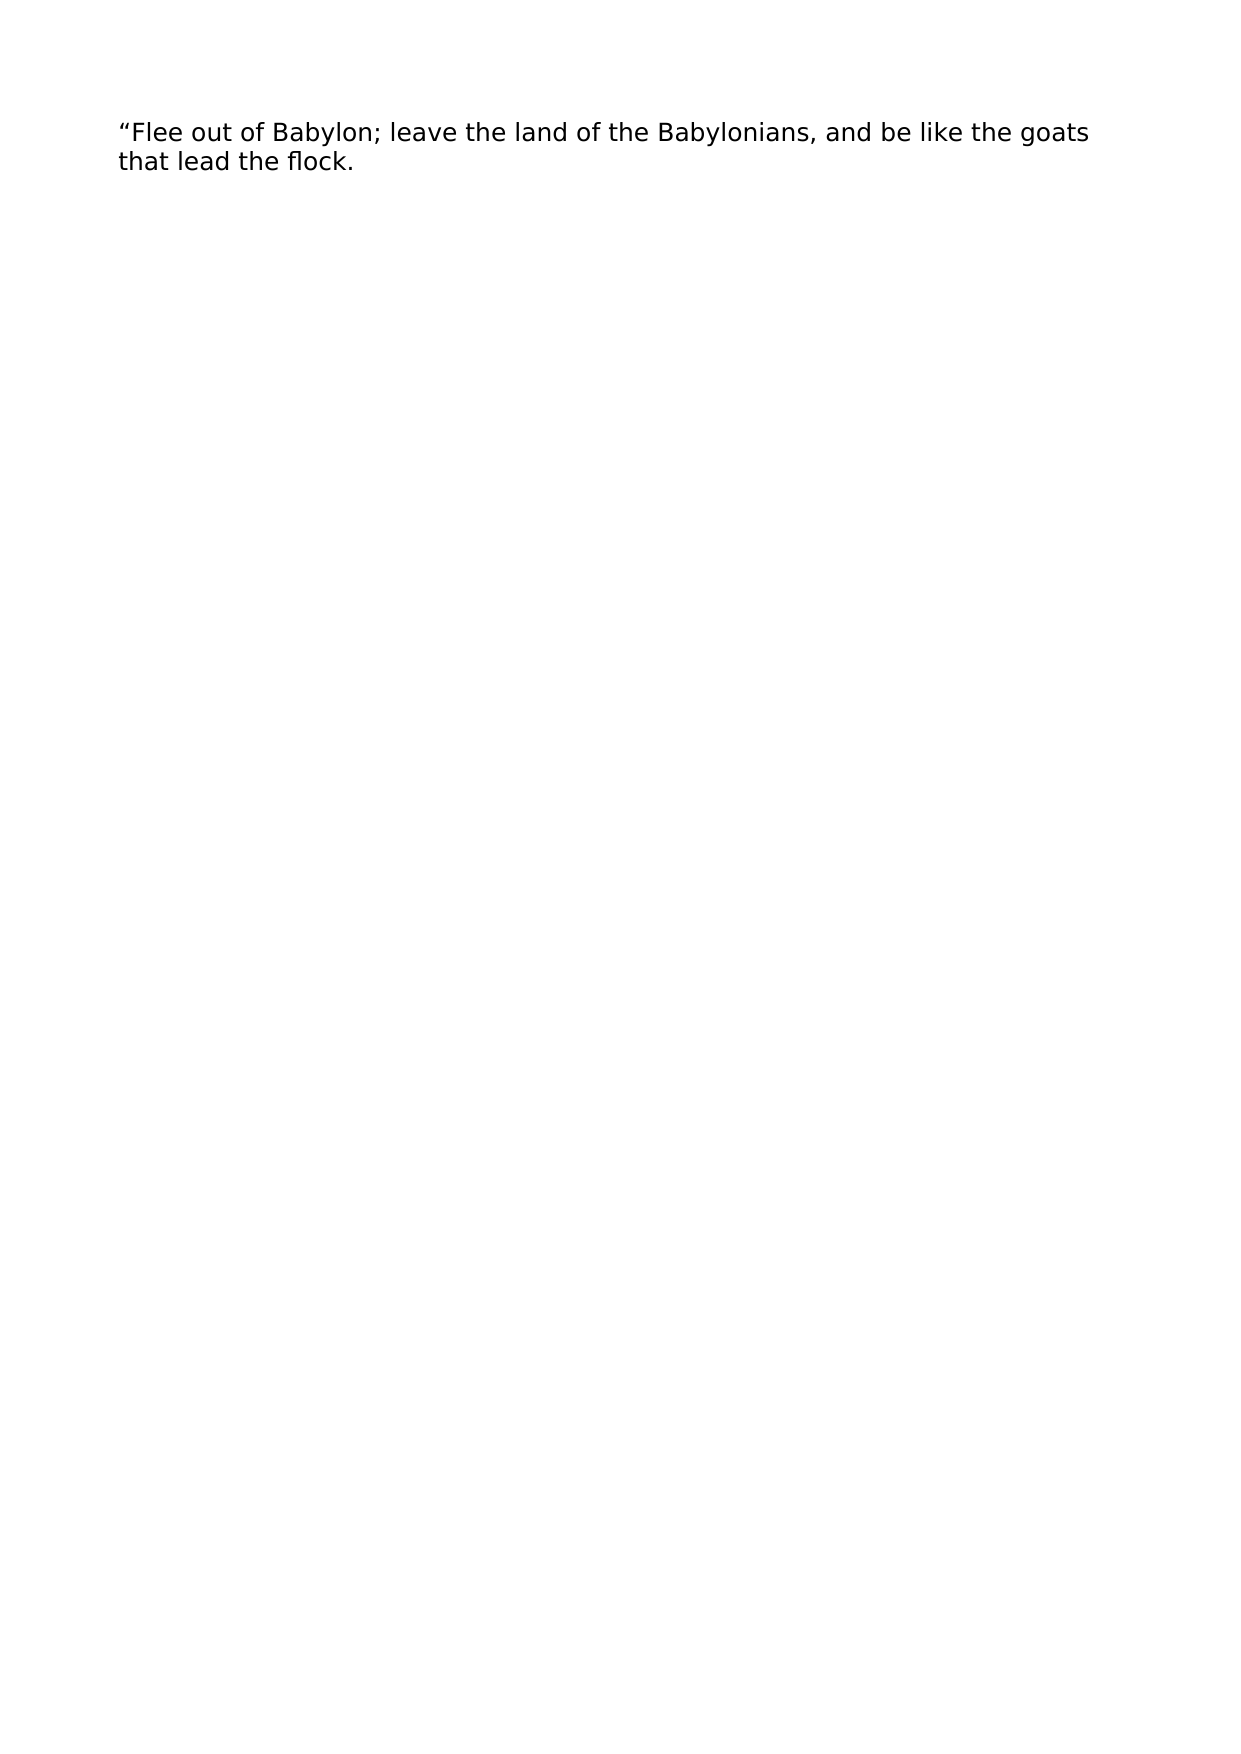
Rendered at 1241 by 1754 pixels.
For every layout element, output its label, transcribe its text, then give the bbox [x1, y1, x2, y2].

text “Flee out of Babylon; leave the land of the Babylonians, and be like the goats that lead the flock. [118, 118, 1122, 176]
